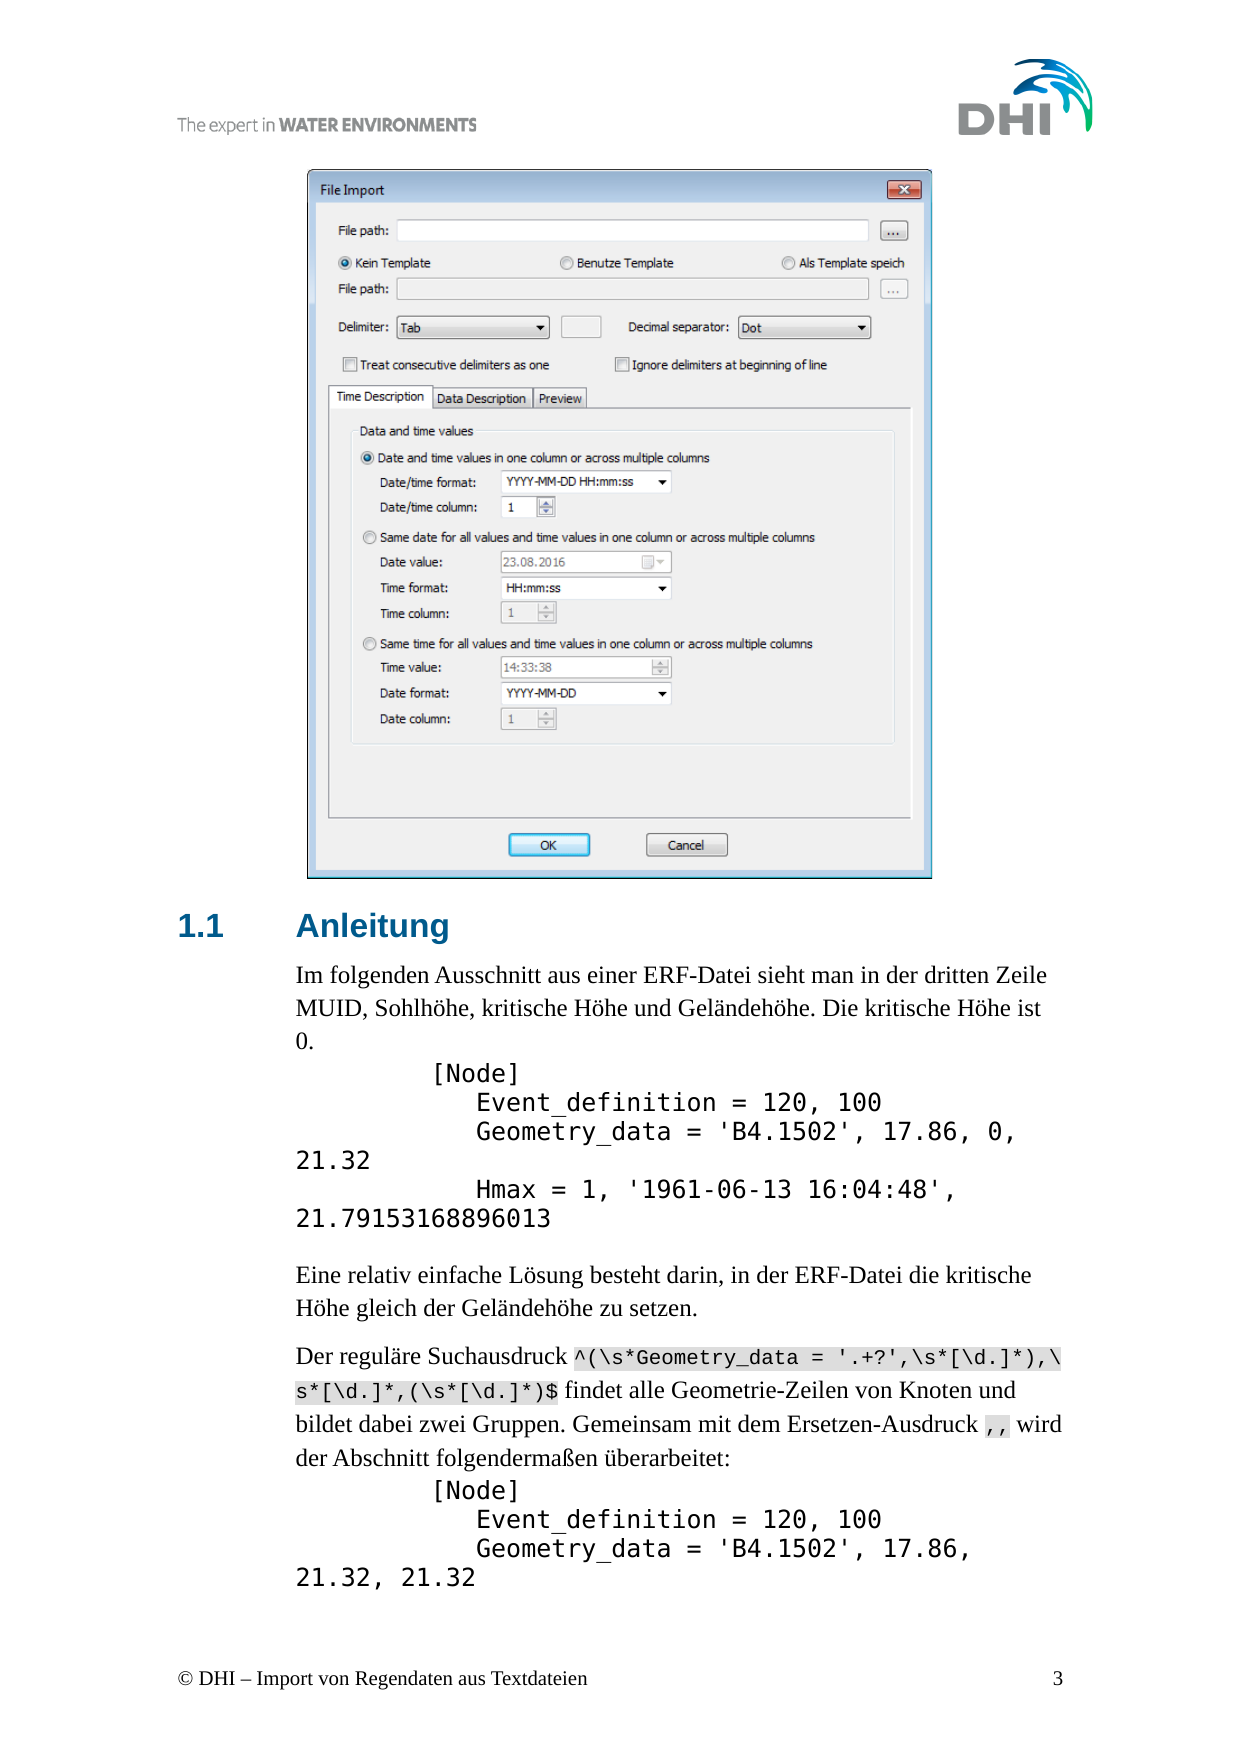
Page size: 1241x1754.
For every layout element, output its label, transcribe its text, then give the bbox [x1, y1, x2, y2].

picture [177, 117, 477, 135]
picture [958, 59, 1093, 135]
text Im folgenden Ausschnitt aus einer ERF-Datei sieht man in der dritten Zeile MUID, Sohlhöhe, kritische Höhe und Geländehöhe. Die kritische Höhe ist 0. [295, 960, 1063, 1054]
text [Node] Event_definition = 120, 100 Geometry_data = 'B4.1502', 17.86, 0, 21.32 Hmax = 1, '1961-06-13 16:04:48', 21.79153168896013 [295, 1059, 1063, 1234]
text Der reguläre Suchausdruck ^(\s*Geometry_data = '.+?',\s*[\d.]*),\s*[\d.]*,(\s*[\d.]*)$ findet alle Geometrie-Zeilen von Knoten und bildet dabei zwei Gruppen. Gemeinsam mit dem Ersetzen-Ausdruck ,, wird der Abschnitt folgendermaßen überarbeitet: [295, 1341, 1063, 1472]
subtitle Anleitung [177, 906, 1063, 945]
picture [307, 169, 933, 879]
text [Node] Event_definition = 120, 100 Geometry_data = 'B4.1502', 17.86, 21.32, 21.32 [295, 1476, 1063, 1592]
text Eine relativ einfache Lösung besteht darin, in der ERF-Datei die kritische Höhe gleich der Geländehöhe zu setzen. [295, 1260, 1063, 1322]
